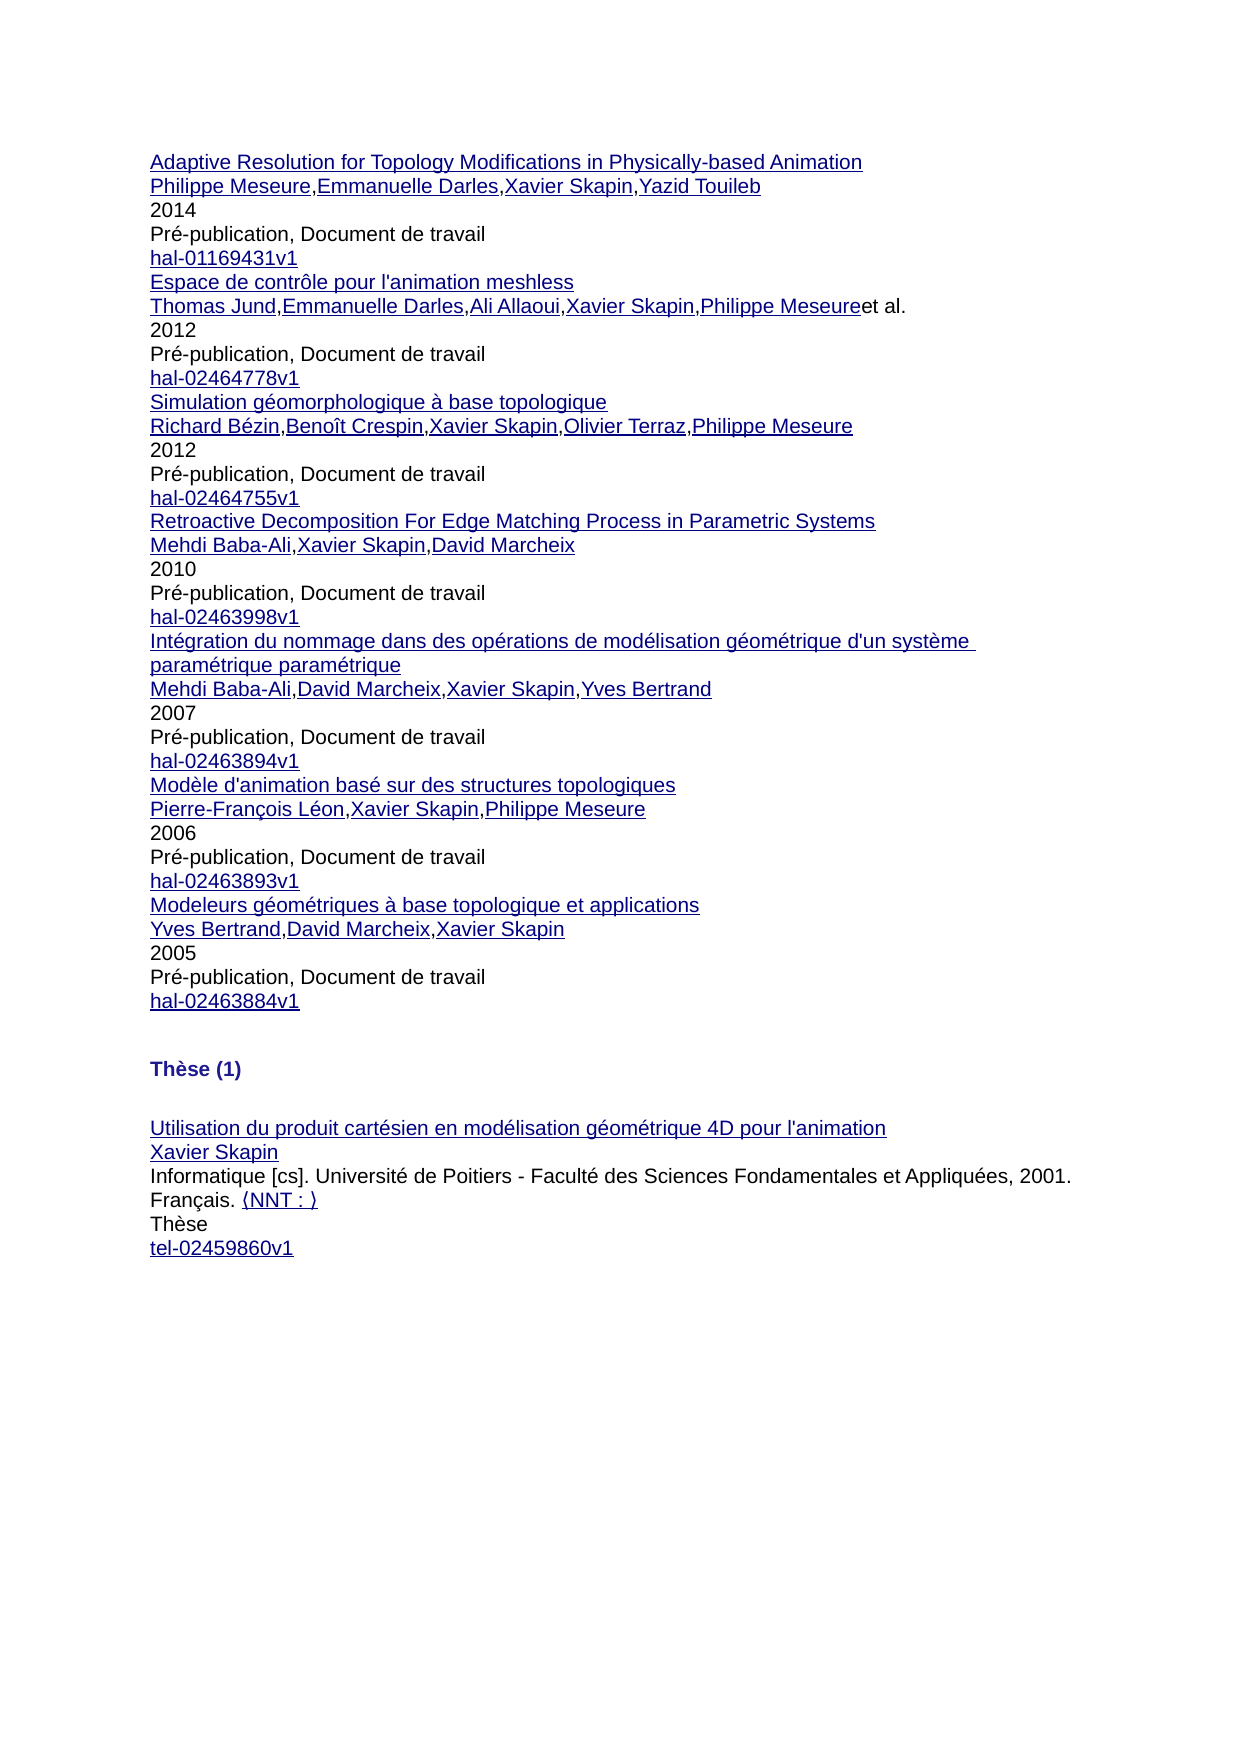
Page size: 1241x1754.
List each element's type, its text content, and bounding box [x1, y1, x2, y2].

table_cell Modèle d'animation basé sur des structures topologiques Pierre-François Léon,Xavier Skapin,Philippe Meseure 2006 Pré-publication, Document de travail hal-02463893v1 [150, 773, 1090, 893]
table_cell Simulation géomorphologique à base topologique Richard Bézin,Benoît Crespin,Xavier Skapin,Olivier Terraz,Philippe Meseure 2012 Pré-publication, Document de travail hal-02464755v1 [150, 390, 1090, 509]
subtitle Thèse (1) [150, 1057, 1090, 1081]
table_cell Retroactive Decomposition For Edge Matching Process in Parametric Systems Mehdi Baba-Ali,Xavier Skapin,David Marcheix 2010 Pré-publication, Document de travail hal-02463998v1 [150, 509, 1090, 629]
table_cell Intégration du nommage dans des opérations de modélisation géométrique d'un système paramétrique paramétrique Mehdi Baba-Ali,David Marcheix,Xavier Skapin,Yves Bertrand 2007 Pré-publication, Document de travail hal-02463894v1 [150, 629, 1090, 773]
table_header Utilisation du produit cartésien en modélisation géométrique 4D pour l'animation Xavier Skapin Informatique [cs]. Université de Poitiers - Faculté des Sciences Fondamentales et Appliquées, 2001. Français. ⟨NNT : ⟩ Thèse tel-02459860v1 [150, 1116, 1090, 1259]
table_header Adaptive Resolution for Topology Modifications in Physically-based Animation Philippe Meseure,Emmanuelle Darles,Xavier Skapin,Yazid Touileb 2014 Pré-publication, Document de travail hal-01169431v1 [150, 150, 1090, 270]
table_cell Espace de contrôle pour l'animation meshless Thomas Jund,Emmanuelle Darles,Ali Allaoui,Xavier Skapin,Philippe Meseureet al. 2012 Pré-publication, Document de travail hal-02464778v1 [150, 270, 1090, 389]
table_cell Modeleurs géométriques à base topologique et applications Yves Bertrand,David Marcheix,Xavier Skapin 2005 Pré-publication, Document de travail hal-02463884v1 [150, 893, 1090, 1012]
